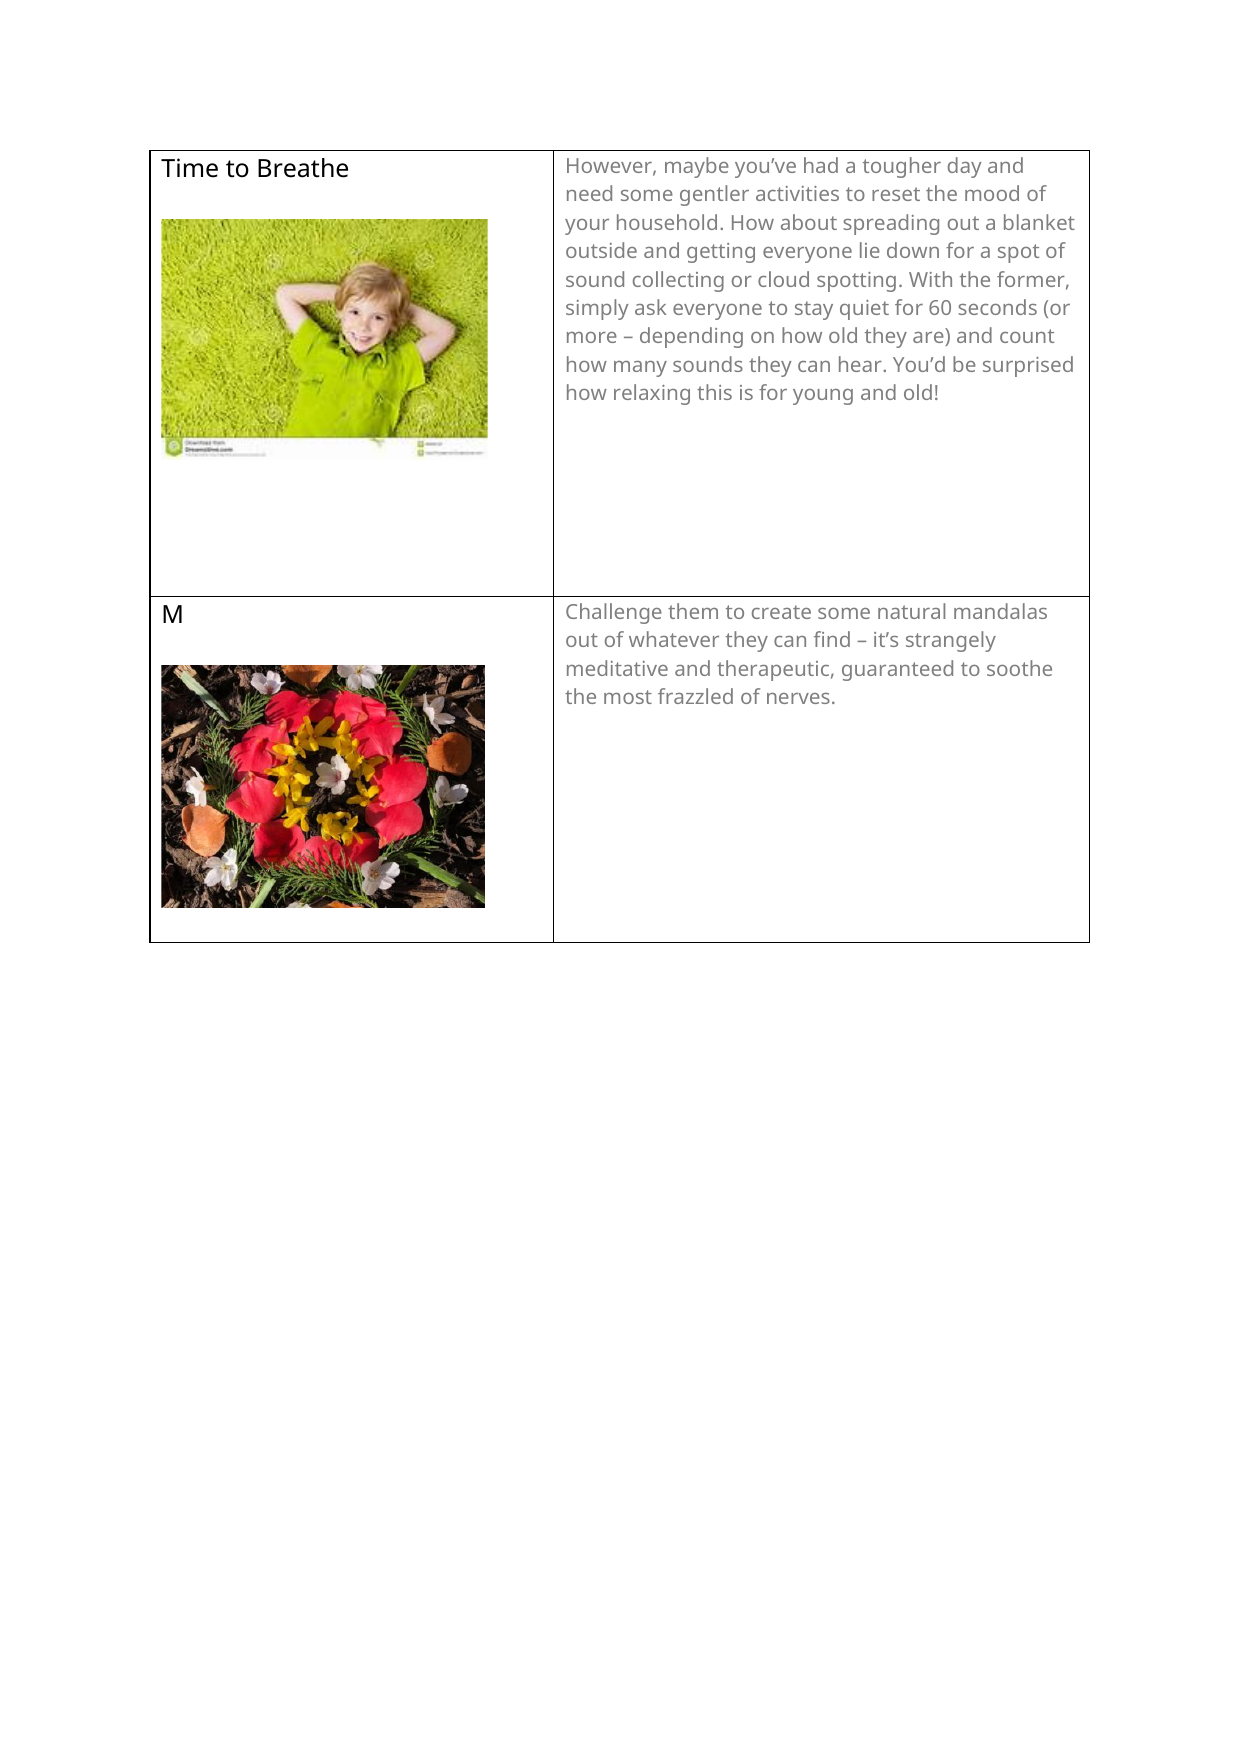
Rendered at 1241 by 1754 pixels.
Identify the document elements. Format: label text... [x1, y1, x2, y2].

table_cell M [151, 597, 553, 942]
table_cell However, maybe you’ve had a tougher day and need some gentler activities to reset the mood of your household. How about spreading out a blanket outside and getting everyone lie down for a spot of sound collecting or cloud spotting. With the former, simply ask everyone to stay quiet for 60 seconds (or more – depending on how old they are) and count how many sounds they can hear. You’d be surprised how relaxing this is for young and old! [554, 151, 1089, 596]
table_cell Challenge them to create some natural mandalas out of whatever they can find – it’s strangely meditative and therapeutic, guaranteed to soothe the most frazzled of nerves. [554, 597, 1089, 942]
table_cell Time to Breathe [151, 151, 553, 596]
